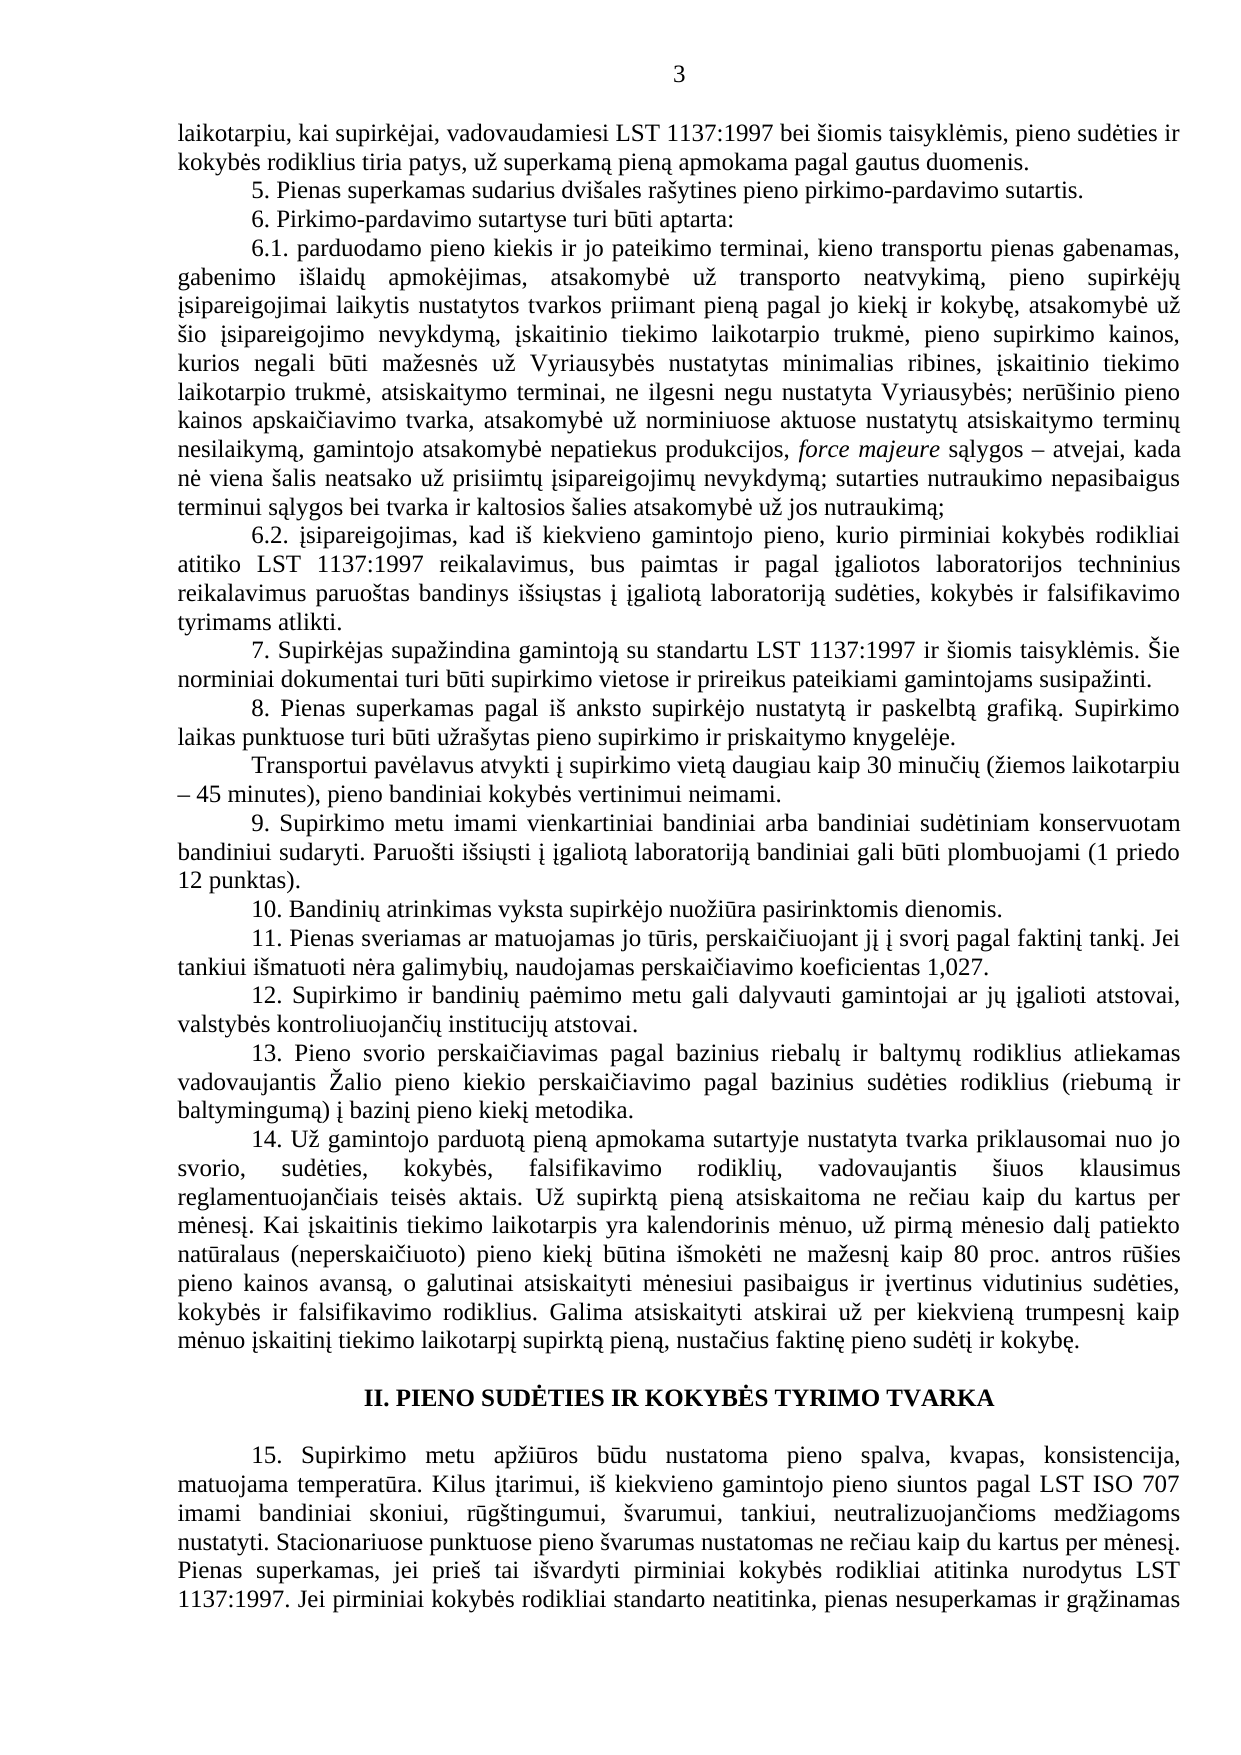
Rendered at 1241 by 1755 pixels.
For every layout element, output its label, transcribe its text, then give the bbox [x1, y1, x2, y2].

text 10. Bandinių atrinkimas vyksta supirkėjo nuožiūra pasirinktomis dienomis. [177, 894, 1181, 923]
text II. Pieno sudėties ir kokybės tyrimo tvarka [177, 1383, 1181, 1412]
text 6.2. įsipareigojimas, kad iš kiekvieno gamintojo pieno, kurio pirminiai kokybės rodikliai atitiko LST 1137:1997 reikalavimus, bus paimtas ir pagal įgaliotos laboratorijos techninius reikalavimus paruoštas bandinys išsiųstas į įgaliotą laboratoriją sudėties, kokybės ir falsifikavimo tyrimams atlikti. [177, 521, 1181, 636]
text 7. Supirkėjas supažindina gamintoją su standartu LST 1137:1997 ir šiomis taisyklėmis. Šie norminiai dokumentai turi būti supirkimo vietose ir prireikus pateikiami gamintojams susipažinti. [177, 636, 1181, 693]
text 11. Pienas sveriamas ar matuojamas jo tūris, perskaičiuojant jį į svorį pagal faktinį tankį. Jei tankiui išmatuoti nėra galimybių, naudojamas perskaičiavimo koeficientas 1,027. [177, 923, 1181, 981]
text Transportui pavėlavus atvykti į supirkimo vietą daugiau kaip 30 minučių (žiemos laikotarpiu – 45 minutes), pieno bandiniai kokybės vertinimui neimami. [177, 751, 1181, 808]
text 6. Pirkimo-pardavimo sutartyse turi būti aptarta: [177, 204, 1181, 233]
text 8. Pienas superkamas pagal iš anksto supirkėjo nustatytą ir paskelbtą grafiką. Supirkimo laikas punktuose turi būti užrašytas pieno supirkimo ir priskaitymo knygelėje. [177, 693, 1181, 751]
text laikotarpiu, kai supirkėjai, vadovaudamiesi LST 1137:1997 bei šiomis taisyklėmis, pieno sudėties ir kokybės rodiklius tiria patys, už superkamą pieną apmokama pagal gautus duomenis. [177, 118, 1181, 176]
text 15. Supirkimo metu apžiūros būdu nustatoma pieno spalva, kvapas, konsistencija, matuojama temperatūra. Kilus įtarimui, iš kiekvieno gamintojo pieno siuntos pagal LST ISO 707 imami bandiniai skoniui, rūgštingumui, švarumui, tankiui, neutralizuojančioms medžiagoms nustatyti. Stacionariuose punktuose pieno švarumas nustatomas ne rečiau kaip du kartus per mėnesį. Pienas superkamas, jei prieš tai išvardyti pirminiai kokybės rodikliai atitinka nurodytus LST 1137:1997. Jei pirminiai kokybės rodikliai standarto neatitinka, pienas nesuperkamas ir grąžinamas [177, 1441, 1181, 1613]
text 13. Pieno svorio perskaičiavimas pagal bazinius riebalų ir baltymų rodiklius atliekamas vadovaujantis Žalio pieno kiekio perskaičiavimo pagal bazinius sudėties rodiklius (riebumą ir baltymingumą) į bazinį pieno kiekį metodika. [177, 1038, 1181, 1124]
text 14. Už gamintojo parduotą pieną apmokama sutartyje nustatyta tvarka priklausomai nuo jo svorio, sudėties, kokybės, falsifikavimo rodiklių, vadovaujantis šiuos klausimus reglamentuojančiais teisės aktais. Už supirktą pieną atsiskaitoma ne rečiau kaip du kartus per mėnesį. Kai įskaitinis tiekimo laikotarpis yra kalendorinis mėnuo, už pirmą mėnesio dalį patiekto natūralaus (neperskaičiuoto) pieno kiekį būtina išmokėti ne mažesnį kaip 80 proc. antros rūšies pieno kainos avansą, o galutinai atsiskaityti mėnesiui pasibaigus ir įvertinus vidutinius sudėties, kokybės ir falsifikavimo rodiklius. Galima atsiskaityti atskirai už per kiekvieną trumpesnį kaip mėnuo įskaitinį tiekimo laikotarpį supirktą pieną, nustačius faktinę pieno sudėtį ir kokybę. [177, 1124, 1181, 1354]
text 5. Pienas superkamas sudarius dvišales rašytines pieno pirkimo-pardavimo sutartis. [177, 176, 1181, 204]
text 6.1. parduodamo pieno kiekis ir jo pateikimo terminai, kieno transportu pienas gabenamas, gabenimo išlaidų apmokėjimas, atsakomybė už transporto neatvykimą, pieno supirkėjų įsipareigojimai laikytis nustatytos tvarkos priimant pieną pagal jo kiekį ir kokybę, atsakomybė už šio įsipareigojimo nevykdymą, įskaitinio tiekimo laikotarpio trukmė, pieno supirkimo kainos, kurios negali būti mažesnės už Vyriausybės nustatytas minimalias ribines, įskaitinio tiekimo laikotarpio trukmė, atsiskaitymo terminai, ne ilgesni negu nustatyta Vyriausybės; nerūšinio pieno kainos apskaičiavimo tvarka, atsakomybė už norminiuose aktuose nustatytų atsiskaitymo terminų nesilaikymą, gamintojo atsakomybė nepatiekus produkcijos, force majeure sąlygos – atvejai, kada nė viena šalis neatsako už prisiimtų įsipareigojimų nevykdymą; sutarties nutraukimo nepasibaigus terminui sąlygos bei tvarka ir kaltosios šalies atsakomybė už jos nutraukimą; [177, 233, 1181, 521]
text 12. Supirkimo ir bandinių paėmimo metu gali dalyvauti gamintojai ar jų įgalioti atstovai, valstybės kontroliuojančių institucijų atstovai. [177, 981, 1181, 1038]
text 9. Supirkimo metu imami vienkartiniai bandiniai arba bandiniai sudėtiniam konservuotam bandiniui sudaryti. Paruošti išsiųsti į įgaliotą laboratoriją bandiniai gali būti plombuojami (1 priedo 12 punktas). [177, 808, 1181, 894]
